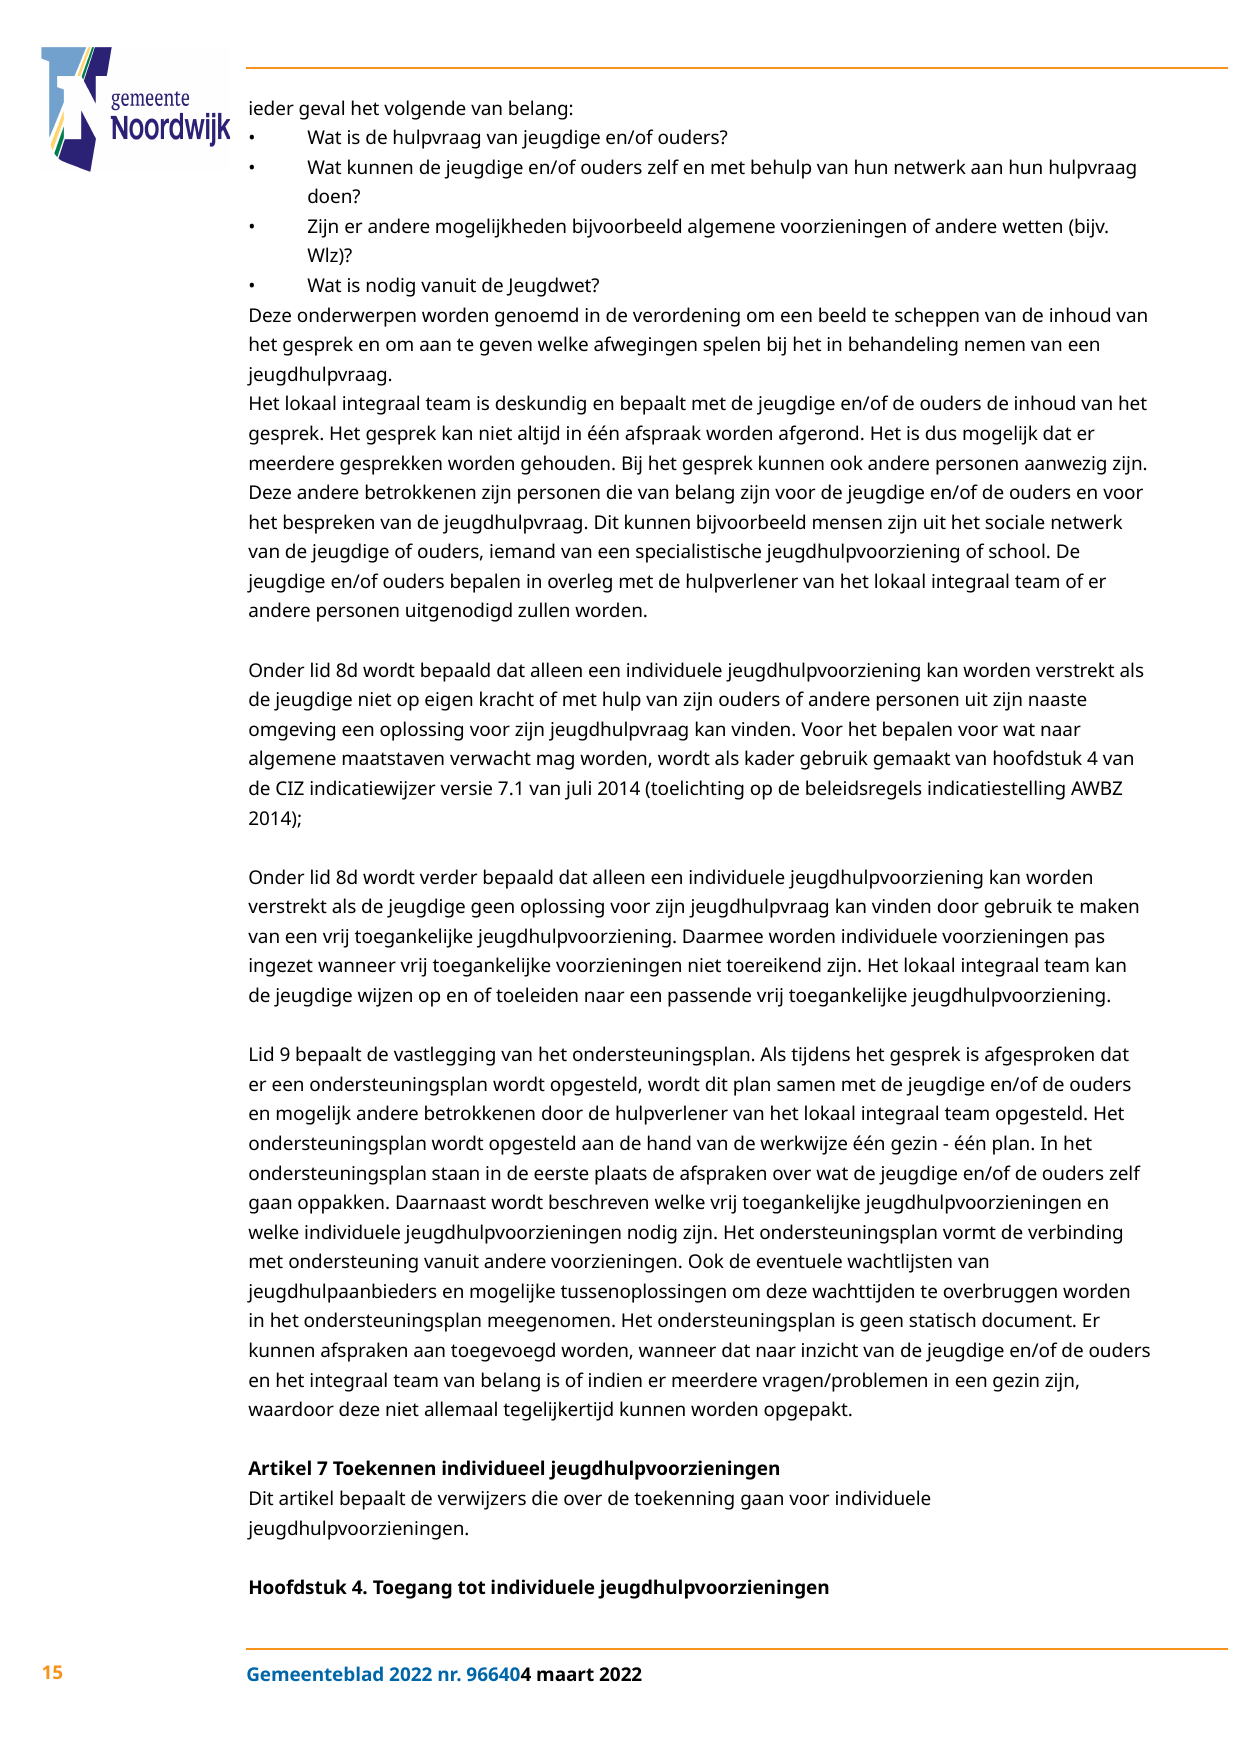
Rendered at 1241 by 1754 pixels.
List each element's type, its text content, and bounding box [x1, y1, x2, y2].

text Hoofdstuk 4. Toegang tot individuele jeugdhulpvoorzieningen [248, 1574, 1152, 1600]
text ieder geval het volgende van belang: [248, 95, 1152, 121]
list Zijn er andere mogelijkheden bijvoorbeeld algemene voorzieningen of andere wetten (bijv. Wlz)? [248, 213, 1152, 268]
text Het lokaal integraal team is deskundig en bepaalt met de jeugdige en/of de ouders de inhoud van het gesprek. Het gesprek kan niet altijd in één afspraak worden afgerond. Het is dus mogelijk dat er meerdere gesprekken worden gehouden. Bij het gesprek kunnen ook andere personen aanwezig zijn. Deze andere betrokkenen zijn personen die van belang zijn voor de jeugdige en/of de ouders en voor het bespreken van de jeugdhulpvraag. Dit kunnen bijvoorbeeld mensen zijn uit het sociale netwerk van de jeugdige of ouders, iemand van een specialistische jeugdhulpvoorziening of school. De jeugdige en/of ouders bepalen in overleg met de hulpverlener van het lokaal integraal team of er andere personen uitgenodigd zullen worden. [248, 391, 1152, 623]
text Onder lid 8d wordt verder bepaald dat alleen een individuele jeugdhulpvoorziening kan worden verstrekt als de jeugdige geen oplossing voor zijn jeugdhulpvraag kan vinden door gebruik te maken van een vrij toegankelijke jeugdhulpvoorziening. Daarmee worden individuele voorzieningen pas ingezet wanneer vrij toegankelijke voorzieningen niet toereikend zijn. Het lokaal integraal team kan de jeugdige wijzen op en of toeleiden naar een passende vrij toegankelijke jeugdhulpvoorziening. [248, 864, 1152, 1008]
text Artikel 7 Toekennen individueel jeugdhulpvoorzieningen [248, 1456, 1152, 1481]
text Lid 9 bepaalt de vastlegging van het ondersteuningsplan. Als tijdens het gesprek is afgesproken dat er een ondersteuningsplan wordt opgesteld, wordt dit plan samen met de jeugdige en/of de ouders en mogelijk andere betrokkenen door de hulpverlener van het lokaal integraal team opgesteld. Het ondersteuningsplan wordt opgesteld aan de hand van de werkwijze één gezin - één plan. In het ondersteuningsplan staan in de eerste plaats de afspraken over wat de jeugdige en/of de ouders zelf gaan oppakken. Daarnaast wordt beschreven welke vrij toegankelijke jeugdhulpvoorzieningen en welke individuele jeugdhulpvoorzieningen nodig zijn. Het ondersteuningsplan vormt de verbinding met ondersteuning vanuit andere voorzieningen. Ook de eventuele wachtlijsten van jeugdhulpaanbieders en mogelijke tussenoplossingen om deze wachttijden te overbruggen worden in het ondersteuningsplan meegenomen. Het ondersteuningsplan is geen statisch document. Er kunnen afspraken aan toegevoegd worden, wanneer dat naar inzicht van de jeugdige en/of de ouders en het integraal team van belang is of indien er meerdere vragen/problemen in een gezin zijn, waardoor deze niet allemaal tegelijkertijd kunnen worden opgepakt. [248, 1041, 1152, 1422]
list Wat is nodig vanuit de Jeugdwet? [248, 272, 1152, 298]
list Wat kunnen de jeugdige en/of ouders zelf en met behulp van hun netwerk aan hun hulpvraag doen? [248, 154, 1152, 209]
picture [41, 47, 231, 172]
text Onder lid 8d wordt bepaald dat alleen een individuele jeugdhulpvoorziening kan worden verstrekt als de jeugdige niet op eigen kracht of met hulp van zijn ouders of andere personen uit zijn naaste omgeving een oplossing voor zijn jeugdhulpvraag kan vinden. Voor het bepalen voor wat naar algemene maatstaven verwacht mag worden, wordt als kader gebruik gemaakt van hoofdstuk 4 van de CIZ indicatiewijzer versie 7.1 van juli 2014 (toelichting op de beleidsregels indicatiestelling AWBZ 2014); [248, 657, 1152, 831]
text Dit artikel bepaalt de verwijzers die over de toekenning gaan voor individuele jeugdhulpvoorzieningen. [248, 1485, 1152, 1541]
list Wat is de hulpvraag van jeugdige en/of ouders? [248, 124, 1152, 150]
text Deze onderwerpen worden genoemd in de verordening om een beeld te scheppen van de inhoud van het gesprek en om aan te geven welke afwegingen spelen bij het in behandeling nemen van een jeugdhulpvraag. [248, 302, 1152, 387]
